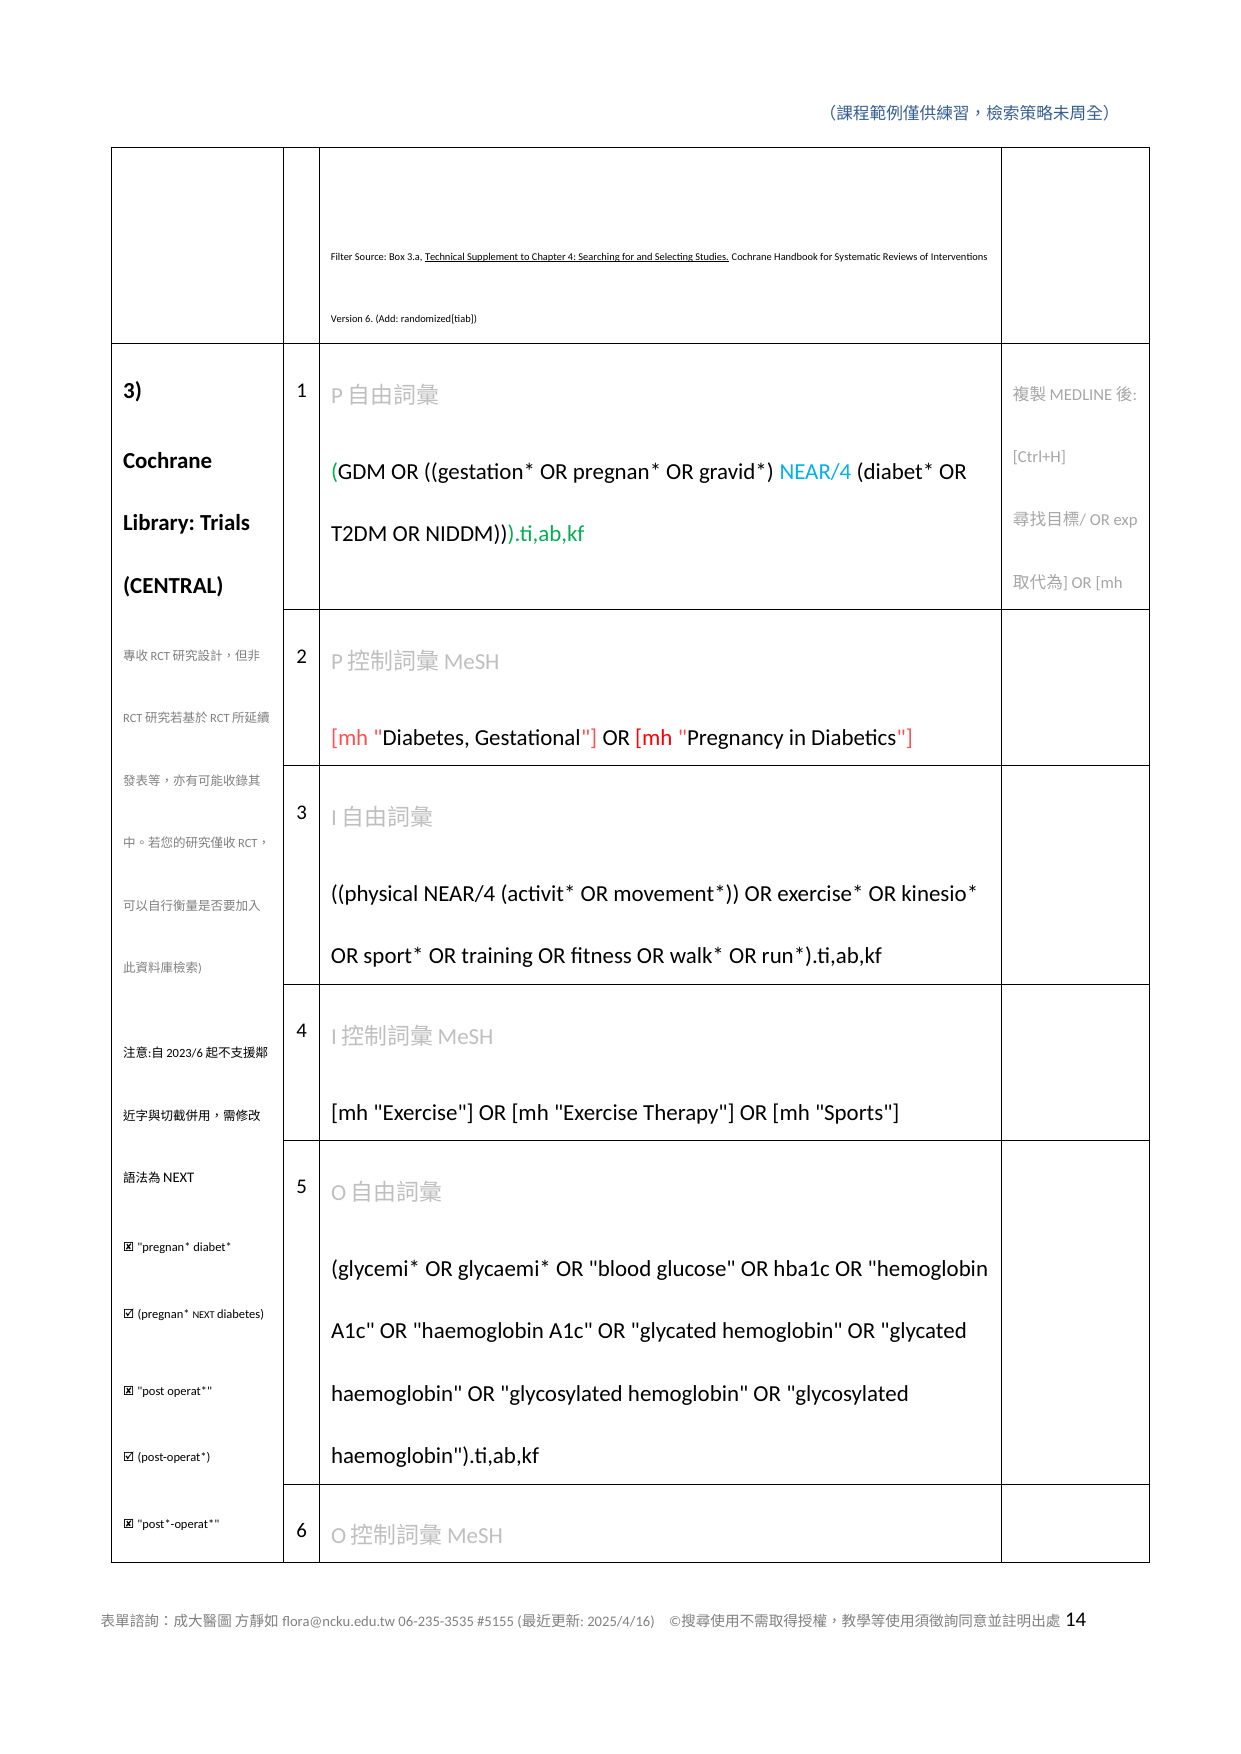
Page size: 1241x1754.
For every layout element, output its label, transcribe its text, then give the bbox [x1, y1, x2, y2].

table_cell [1002, 148, 1149, 343]
table_cell 4 [284, 985, 319, 1140]
table_cell 6 [284, 1485, 319, 1562]
table_cell 1 [284, 344, 319, 609]
table_cell [1002, 985, 1149, 1140]
table_cell 2 [284, 610, 319, 765]
table_cell 3 [284, 766, 319, 984]
table_cell O自由詞彙 (glycemi* OR glycaemi* OR "blood glucose" OR hba1c OR "hemoglobin A1c" OR "haemoglobin A1c" OR "glycated hemoglobin" OR "glycated haemoglobin" OR "glycosylated hemoglobin" OR "glycosylated haemoglobin").ti,ab,kf [320, 1141, 1001, 1483]
table_cell Cochrane Library: Trials (CENTRAL) 專收RCT研究設計，但非RCT研究若基於RCT所延續發表等，亦有可能收錄其中。若您的研究僅收RCT，可以自行衡量是否要加入此資料庫檢索) 注意:自2023/6起不支援鄰近字與切截併用，需修改語法為NEXT  "pregnan* diabet*  (pregnan* NEXT diabetes)  "post operat*"  (post-operat*)  "post*-operat*" [112, 344, 283, 1562]
table_cell [1002, 610, 1149, 765]
table_cell P控制詞彙MeSH [mh "Diabetes, Gestational"] OR [mh "Pregnancy in Diabetics"] [320, 610, 1001, 765]
table_cell Filter Source: Box 3.a, Technical Supplement to Chapter 4: Searching for and Selecting Studies. Cochrane Handbook for Systematic Reviews of Interventions Version 6. (Add: randomized[tiab]) [320, 148, 1001, 343]
table_cell [1002, 766, 1149, 984]
table_cell [112, 148, 283, 343]
table_cell [284, 148, 319, 343]
table_cell 5 [284, 1141, 319, 1483]
table_cell I自由詞彙 ((physical NEAR/4 (activit* OR movement*)) OR exercise* OR kinesio* OR sport* OR training OR fitness OR walk* OR run*).ti,ab,kf [320, 766, 1001, 984]
table_cell P自由詞彙 (GDM OR ((gestation* OR pregnan* OR gravid*) NEAR/4 (diabet* OR T2DM OR NIDDM))).ti,ab,kf [320, 344, 1001, 609]
table_cell O控制詞彙MeSH [320, 1485, 1001, 1562]
table_cell 複製MEDLINE後: [Ctrl+H] 尋找目標/ OR exp 取代為] OR [mh [1002, 344, 1149, 609]
table_cell I控制詞彙MeSH [mh "Exercise"] OR [mh "Exercise Therapy"] OR [mh "Sports"] [320, 985, 1001, 1140]
table_cell [1002, 1141, 1149, 1483]
table_cell [1002, 1485, 1149, 1562]
